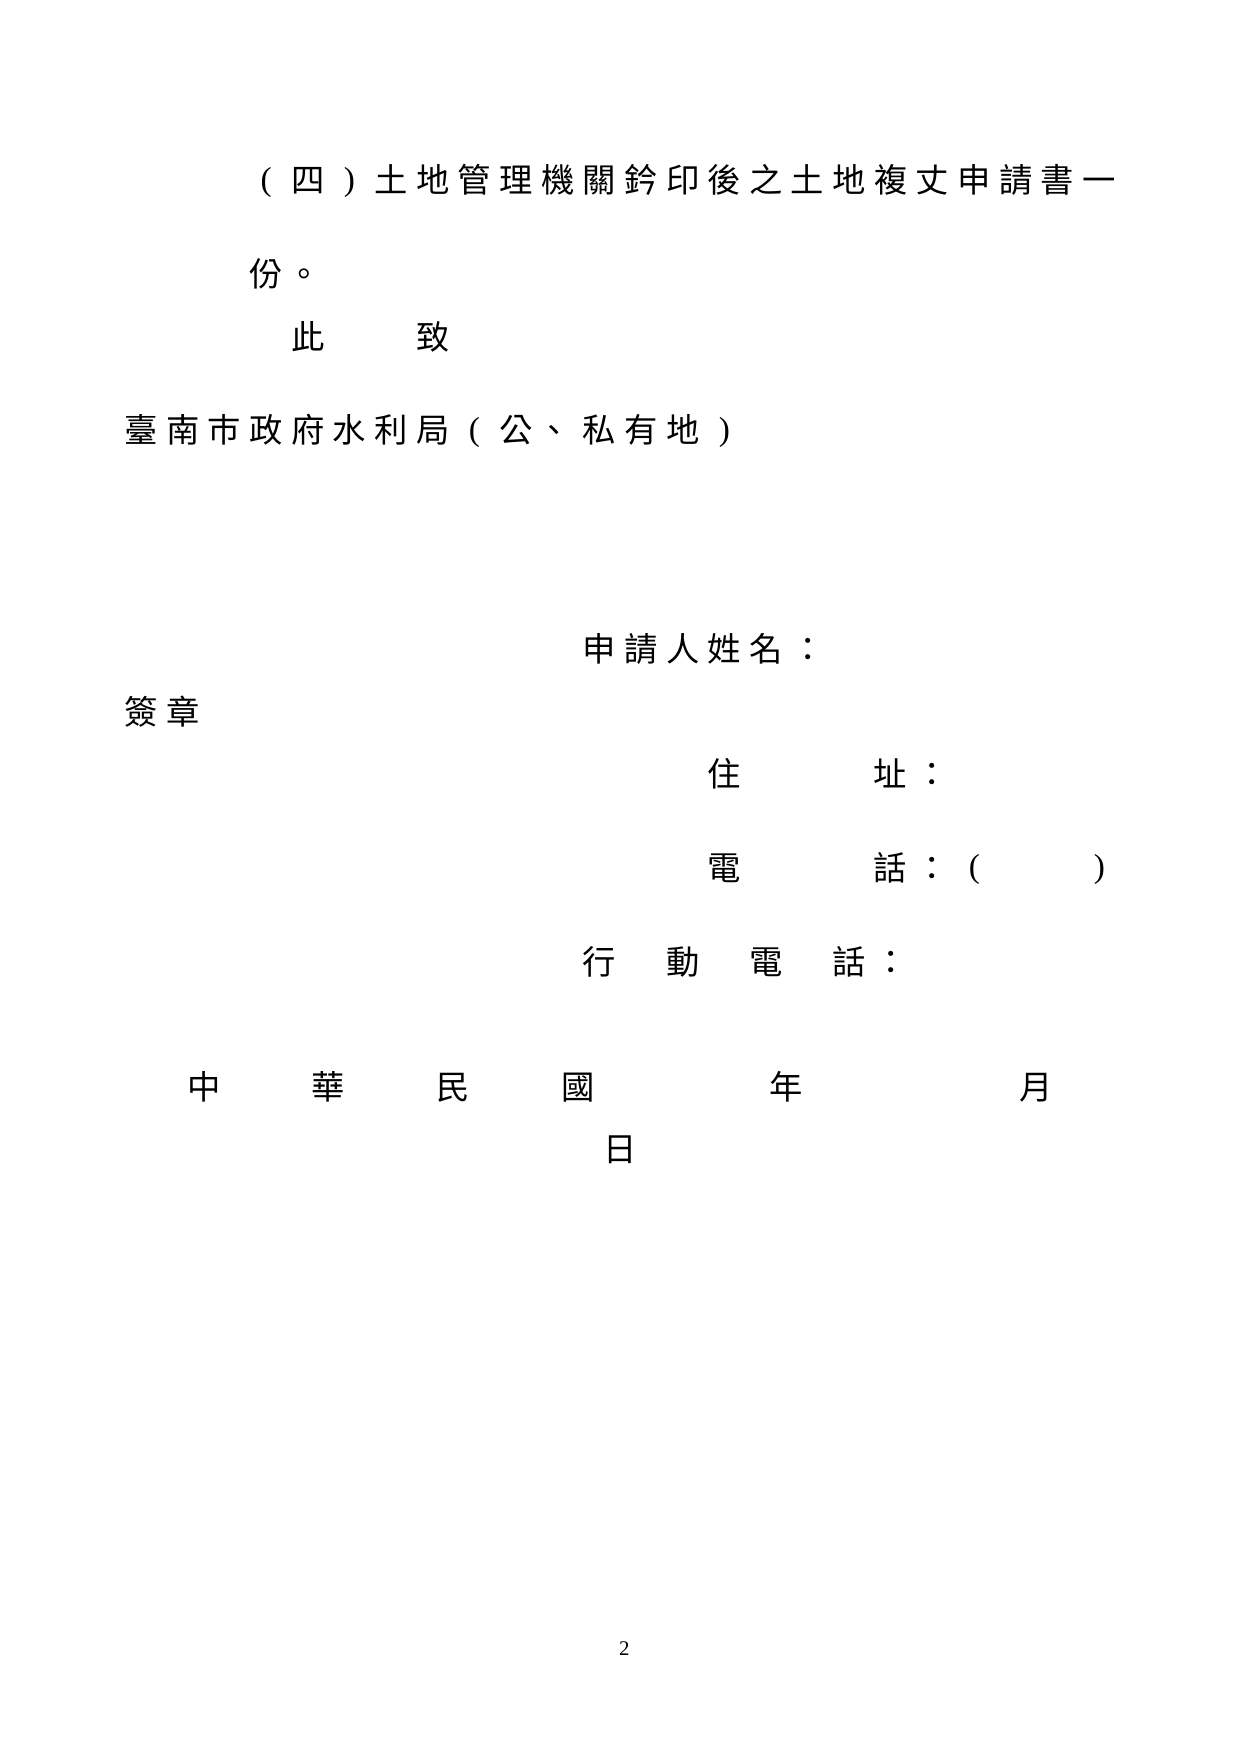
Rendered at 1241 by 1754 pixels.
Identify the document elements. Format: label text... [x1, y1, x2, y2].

text (四)土地管理機關鈐印後之土地複丈申請書一份。 [208, 105, 1120, 293]
text 臺南巿政府水利局(公、私有地) [120, 355, 1120, 480]
text 行 動 電 話： [120, 918, 1120, 980]
text 住 址： [120, 730, 1120, 793]
text 此 致 [120, 293, 1120, 355]
text 電 話：( ) [120, 793, 1120, 918]
text 中 華 民 國 年 月 日 [120, 1043, 1120, 1168]
text 申請人姓名： 簽章 [120, 605, 1120, 730]
